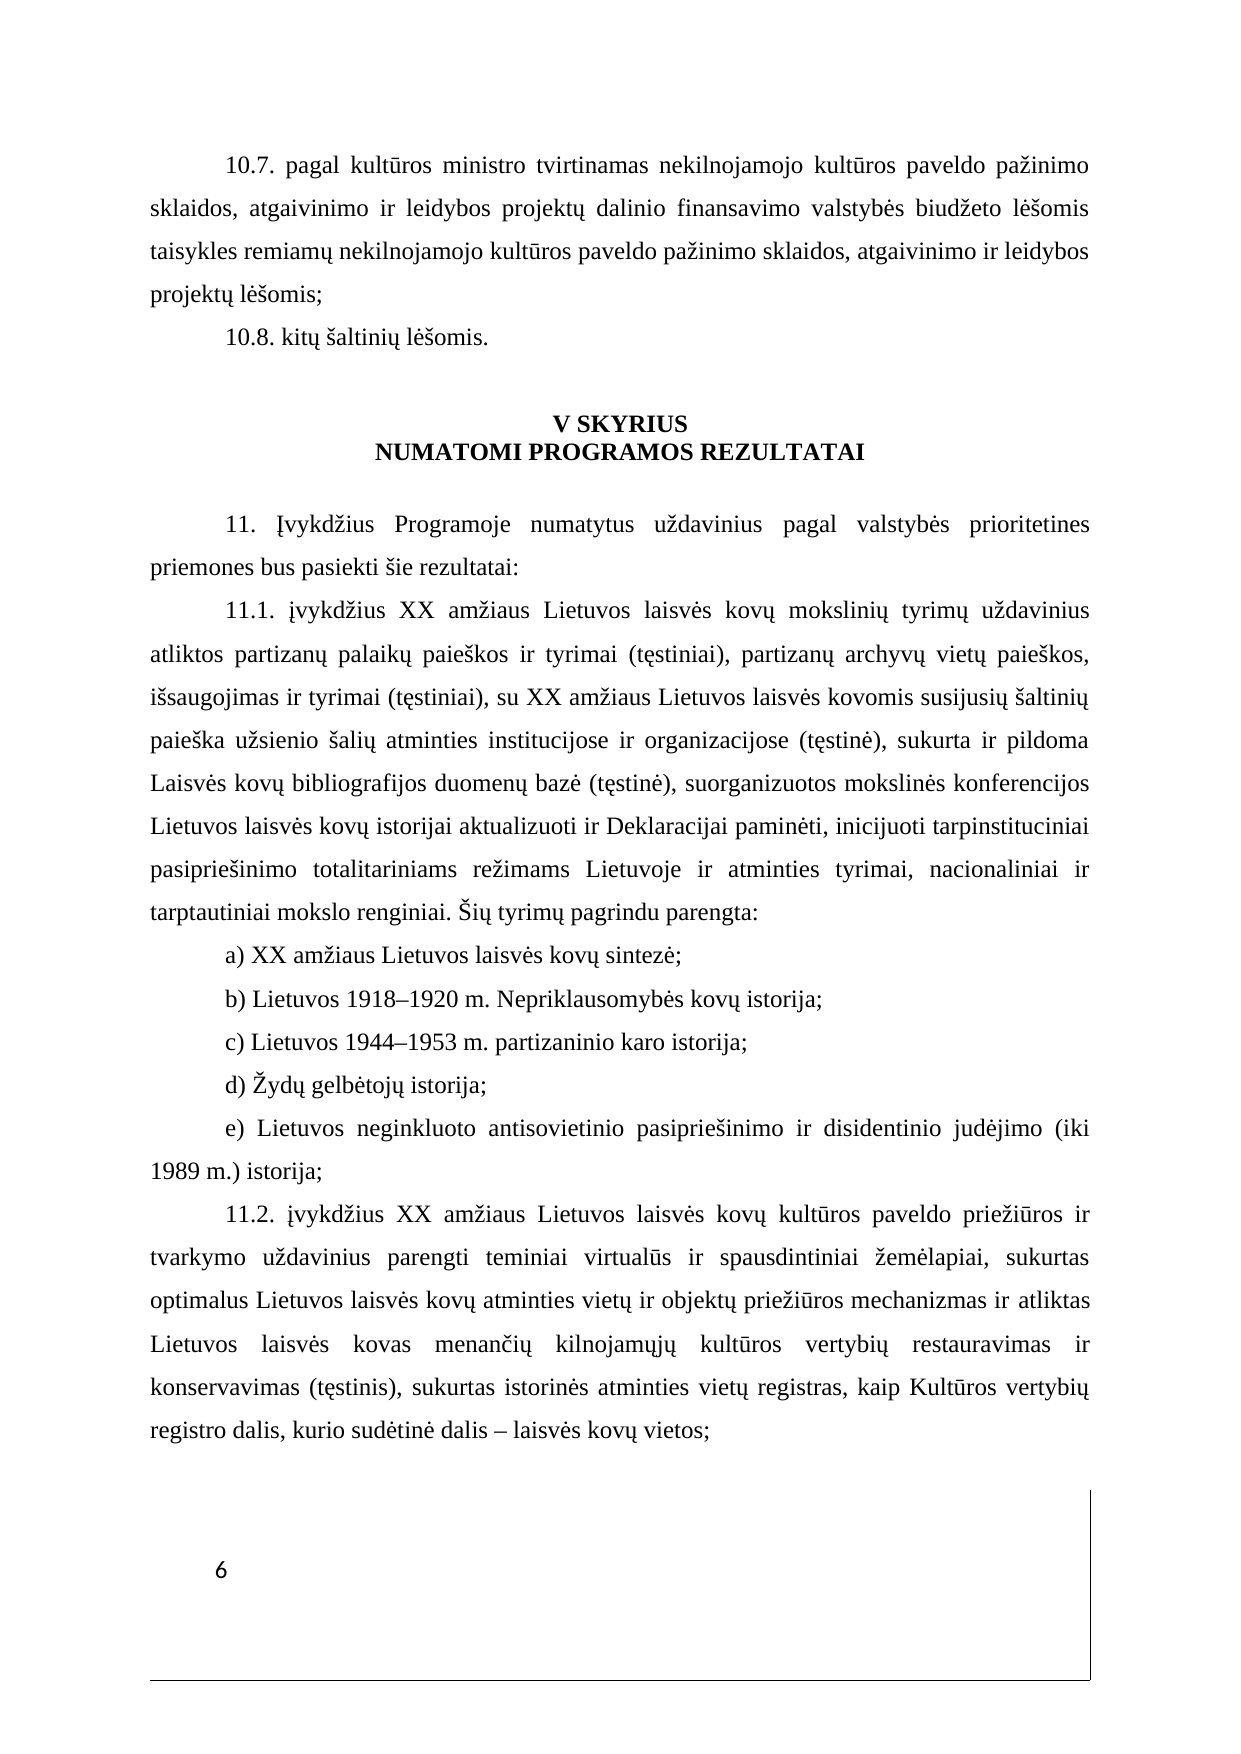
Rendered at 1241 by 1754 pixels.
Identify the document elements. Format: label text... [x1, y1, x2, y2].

text e) Lietuvos neginkluoto antisovietinio pasipriešinimo ir disidentinio judėjimo (iki 1989 m.) istorija; [150, 1113, 1090, 1185]
text V SKYRIUS [150, 409, 1090, 437]
text 11. Įvykdžius Programoje numatytus uždavinius pagal valstybės prioritetines priemones bus pasiekti šie rezultatai: [150, 509, 1090, 581]
text 10.7. pagal kultūros ministro tvirtinamas nekilnojamojo kultūros paveldo pažinimo sklaidos, atgaivinimo ir leidybos projektų dalinio finansavimo valstybės biudžeto lėšomis taisykles remiamų nekilnojamojo kultūros paveldo pažinimo sklaidos, atgaivinimo ir leidybos projektų lėšomis; [150, 150, 1090, 308]
text NUMATOMI PROGRAMOS REZULTATAI [150, 437, 1090, 466]
text d) Žydų gelbėtojų istorija; [150, 1070, 1090, 1099]
text 11.1. įvykdžius XX amžiaus Lietuvos laisvės kovų mokslinių tyrimų uždavinius atliktos partizanų palaikų paieškos ir tyrimai (tęstiniai), partizanų archyvų vietų paieškos, išsaugojimas ir tyrimai (tęstiniai), su XX amžiaus Lietuvos laisvės kovomis susijusių šaltinių paieška užsienio šalių atminties institucijose ir organizacijose (tęstinė), sukurta ir pildoma Laisvės kovų bibliografijos duomenų bazė (tęstinė), suorganizuotos mokslinės konferencijos Lietuvos laisvės kovų istorijai aktualizuoti ir Deklaracijai paminėti, inicijuoti tarpinstituciniai pasipriešinimo totalitariniams režimams Lietuvoje ir atminties tyrimai, nacionaliniai ir tarptautiniai mokslo renginiai. Šių tyrimų pagrindu parengta: [150, 596, 1090, 926]
text a) XX amžiaus Lietuvos laisvės kovų sintezė; [150, 941, 1090, 969]
text b) Lietuvos 1918–1920 m. Nepriklausomybės kovų istorija; [150, 984, 1090, 1012]
text 10.8. kitų šaltinių lėšomis. [150, 322, 1090, 351]
text 11.2. įvykdžius XX amžiaus Lietuvos laisvės kovų kultūros paveldo priežiūros ir tvarkymo uždavinius parengti teminiai virtualūs ir spausdintiniai žemėlapiai, sukurtas optimalus Lietuvos laisvės kovų atminties vietų ir objektų priežiūros mechanizmas ir atliktas Lietuvos laisvės kovas menančių kilnojamųjų kultūros vertybių restauravimas ir konservavimas (tęstinis), sukurtas istorinės atminties vietų registras, kaip Kultūros vertybių registro dalis, kurio sudėtinė dalis – laisvės kovų vietos; [150, 1199, 1090, 1444]
text c) Lietuvos 1944–1953 m. partizaninio karo istorija; [150, 1027, 1090, 1056]
